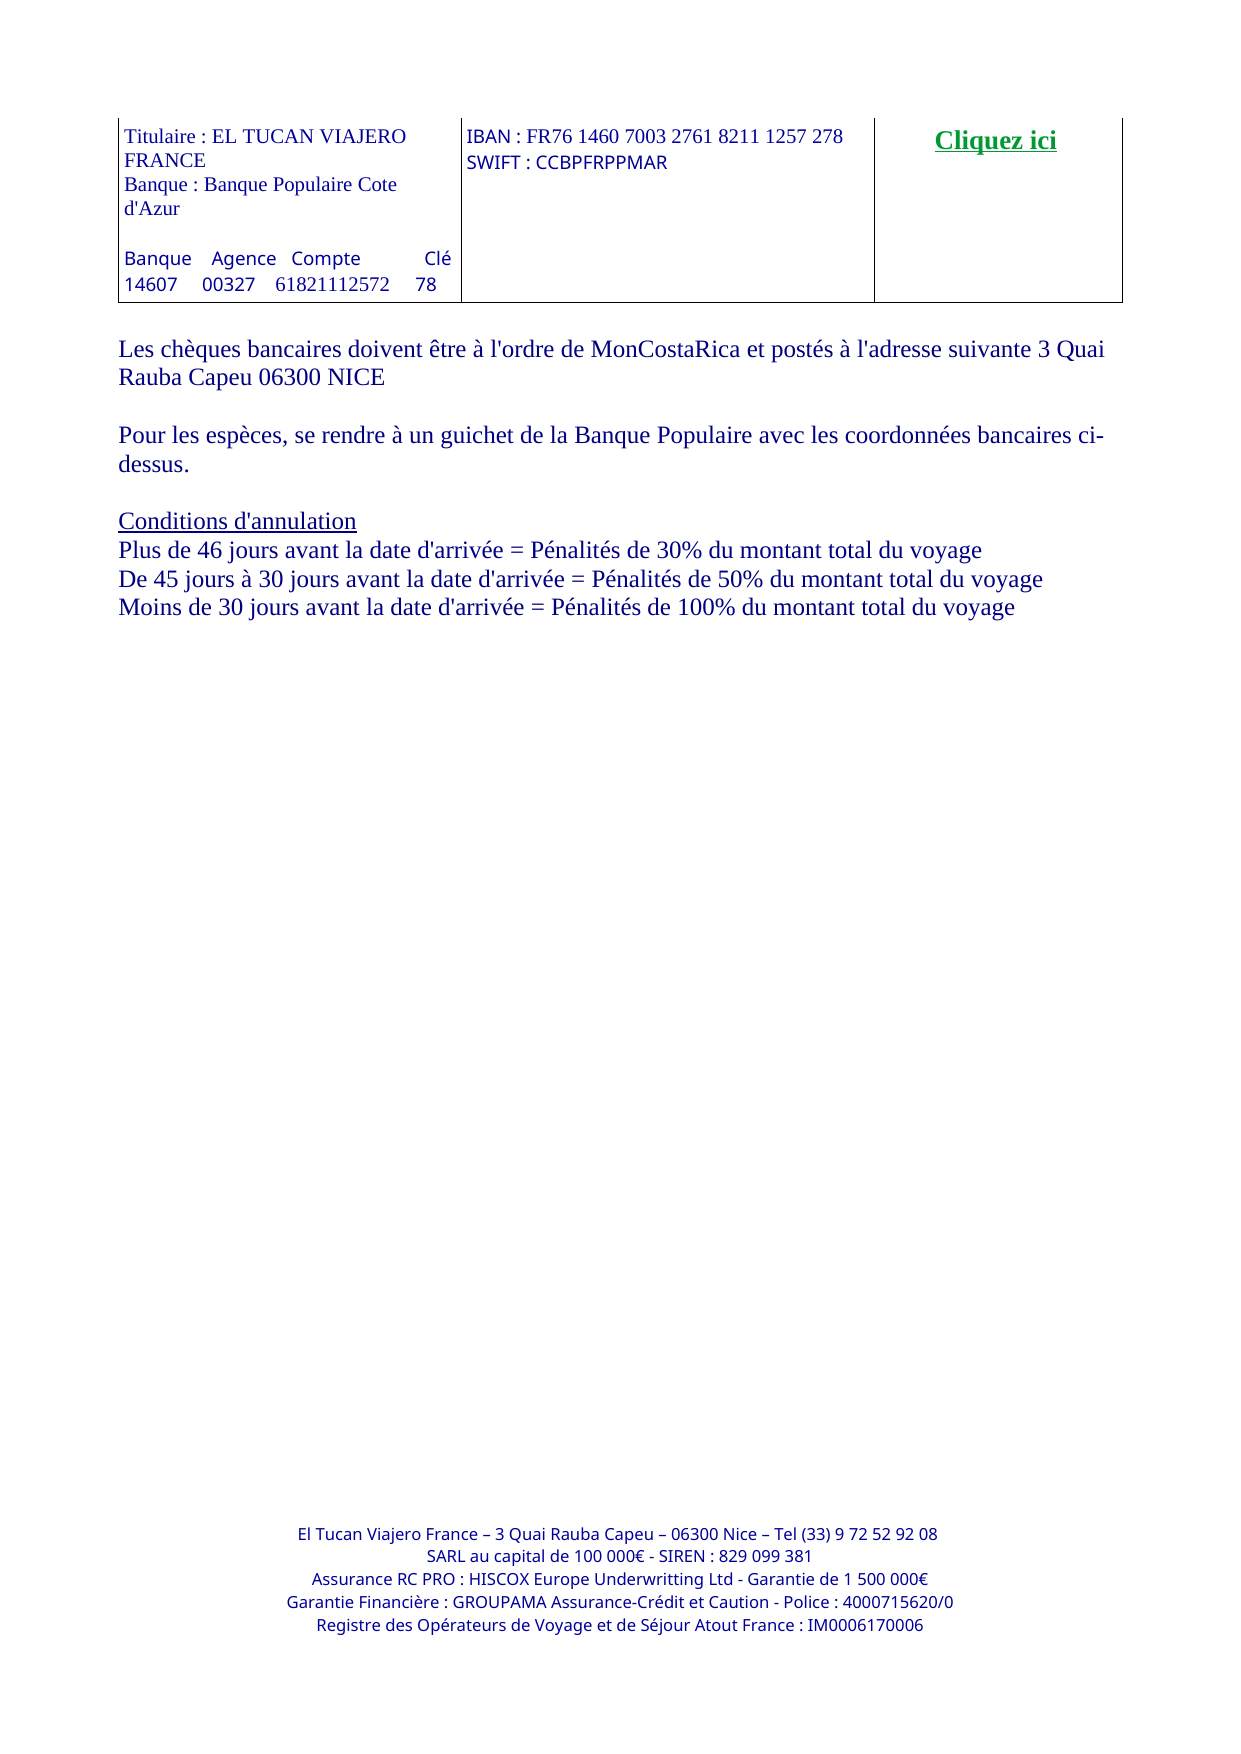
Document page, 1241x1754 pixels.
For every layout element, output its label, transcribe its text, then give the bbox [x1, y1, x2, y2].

text Les chèques bancaires doivent être à l'ordre de MonCostaRica et postés à l'adresse suivante 3 Quai Rauba Capeu 06300 NICE [118, 334, 1122, 391]
table_cell Cliquez ici [875, 118, 1122, 302]
table_cell Titulaire : EL TUCAN VIAJERO FRANCE Banque : Banque Populaire Cote d'Azur Banque Agence Compte Clé 14607 00327 61821112572 78 [119, 118, 461, 302]
text Plus de 46 jours avant la date d'arrivée = Pénalités de 30% du montant total du voyage [118, 535, 1122, 564]
text Moins de 30 jours avant la date d'arrivée = Pénalités de 100% du montant total du voyage [118, 592, 1122, 621]
text Conditions d'annulation [118, 506, 1122, 535]
text De 45 jours à 30 jours avant la date d'arrivée = Pénalités de 50% du montant total du voyage [118, 564, 1122, 592]
text Pour les espèces, se rendre à un guichet de la Banque Populaire avec les coordonnées bancaires ci-dessus. [118, 420, 1122, 477]
table_cell IBAN : FR76 1460 7003 2761 8211 1257 278 SWIFT : CCBPFRPPMAR [462, 118, 874, 302]
